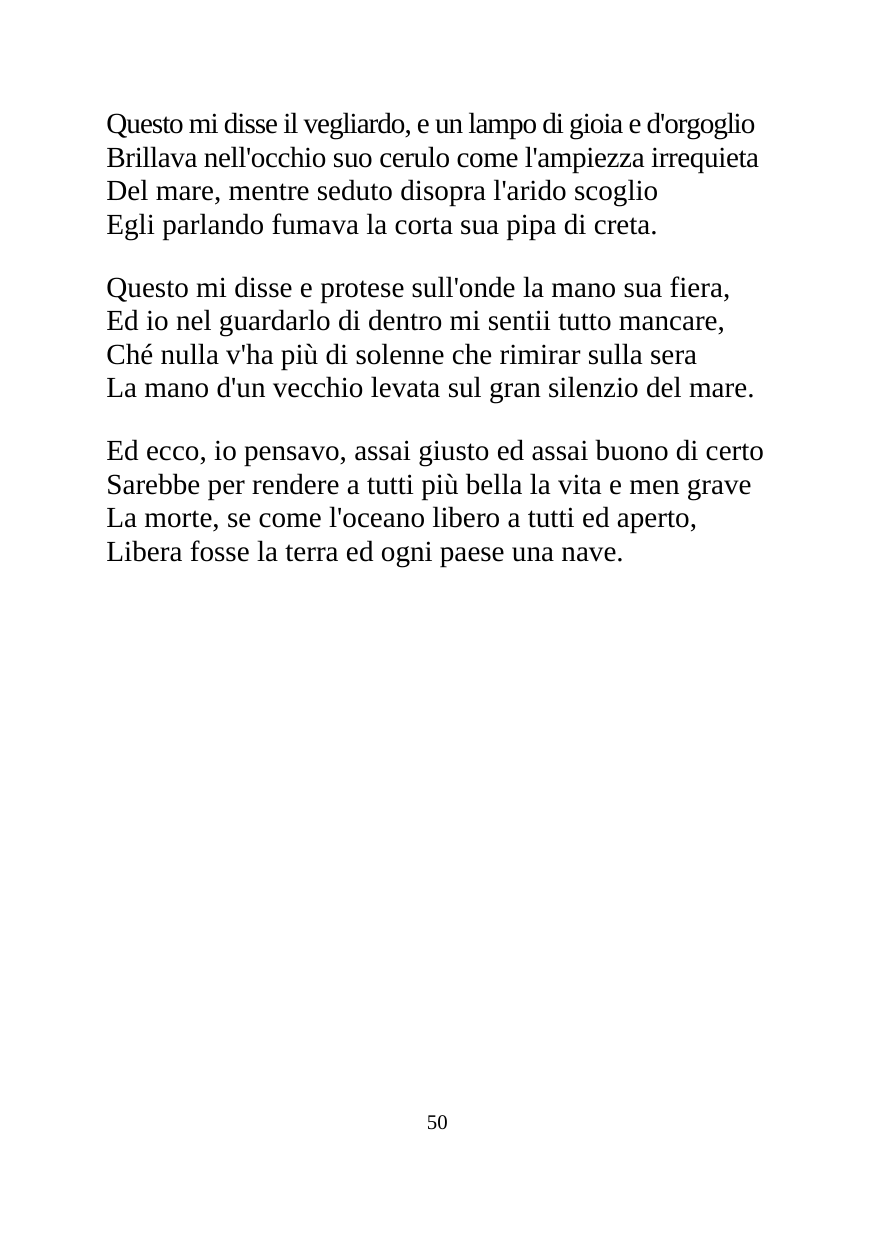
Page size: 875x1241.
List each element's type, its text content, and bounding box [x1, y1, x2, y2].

text Ed ecco, io pensavo, assai giusto ed assai buono di certo Sarebbe per rendere a tutti più bella la vita e men grave La morte, se come l'oceano libero a tutti ed aperto, Libera fosse la terra ed ogni paese una nave. [106, 433, 768, 568]
text Questo mi disse il vegliardo, e un lampo di gioia e d'orgoglio Brillava nell'occhio suo cerulo come l'ampiezza irrequieta Del mare, mentre seduto disopra l'arido scoglio Egli parlando fumava la corta sua pipa di creta. [106, 106, 768, 240]
text Questo mi disse e protese sull'onde la mano sua fiera, Ed io nel guardarlo di dentro mi sentii tutto mancare, Ché nulla v'ha più di solenne che rimirar sulla sera La mano d'un vecchio levata sul gran silenzio del mare. [106, 270, 768, 404]
